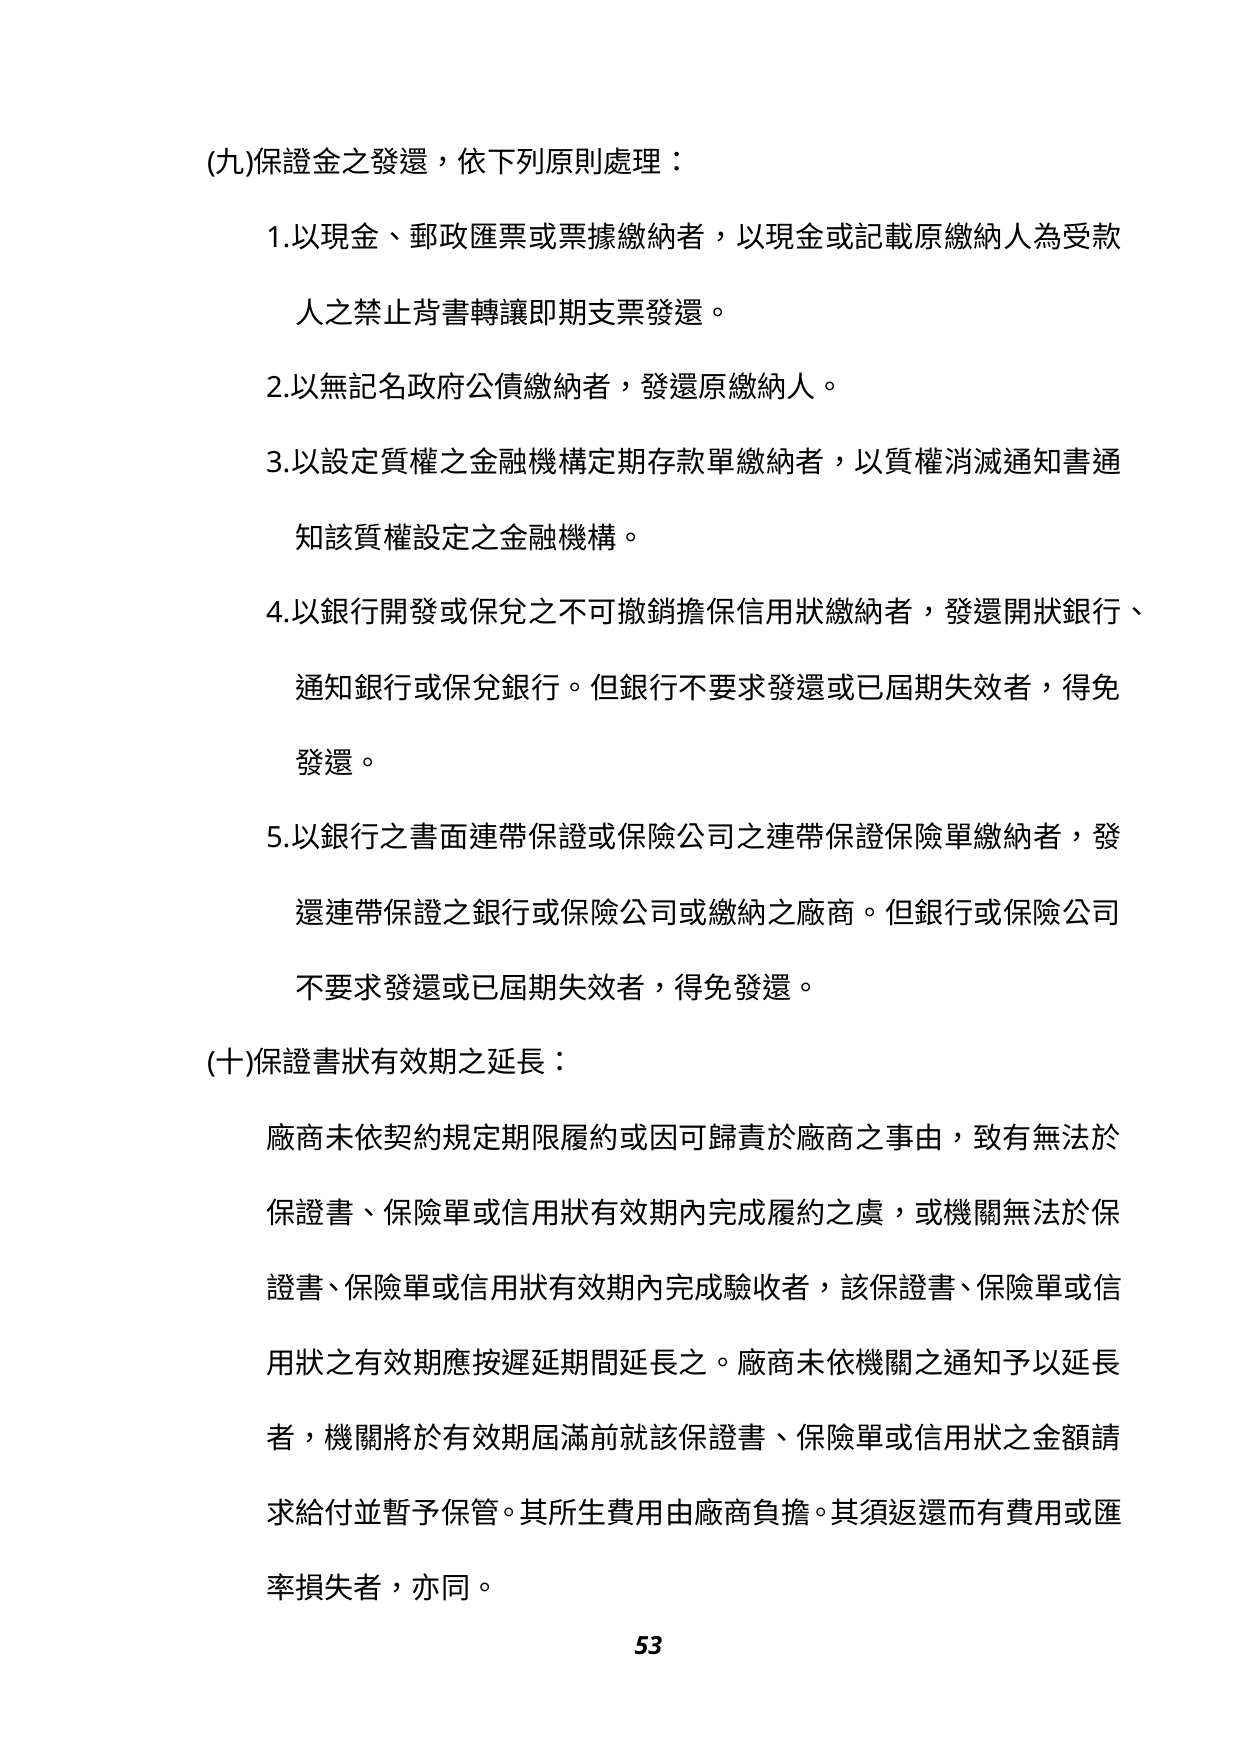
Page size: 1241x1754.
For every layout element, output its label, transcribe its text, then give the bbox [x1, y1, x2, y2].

text 5.以銀行之書面連帶保證或保險公司之連帶保證保險單繳納者，發還連帶保證之銀行或保險公司或繳納之廠商。但銀行或保險公司不要求發還或已屆期失效者，得免發還。 [266, 798, 1122, 1023]
text 4.以銀行開發或保兌之不可撤銷擔保信用狀繳納者，發還開狀銀行、通知銀行或保兌銀行。但銀行不要求發還或已屆期失效者，得免發還。 [266, 573, 1122, 798]
text (九)保證金之發還，依下列原則處理： [207, 123, 1122, 198]
text (十)保證書狀有效期之延長： [207, 1023, 1122, 1098]
text 1.以現金、郵政匯票或票據繳納者，以現金或記載原繳納人為受款人之禁止背書轉讓即期支票發還。 [266, 198, 1122, 348]
text 2.以無記名政府公債繳納者，發還原繳納人。 [266, 348, 1122, 423]
text 3.以設定質權之金融機構定期存款單繳納者，以質權消滅通知書通知該質權設定之金融機構。 [266, 423, 1122, 573]
list 廠商未依契約規定期限履約或因可歸責於廠商之事由，致有無法於保證書、保險單或信用狀有效期內完成履約之虞，或機關無法於保證書、保險單或信用狀有效期內完成驗收者，該保證書、保險單或信用狀之有效期應按遲延期間延長之。廠商未依機關之通知予以延長者，機關將於有效期屆滿前就該保證書、保險單或信用狀之金額請求給付並暫予保管。其所生費用由廠商負擔。其須返還而有費用或匯率損失者，亦同。 [266, 1098, 1122, 1623]
